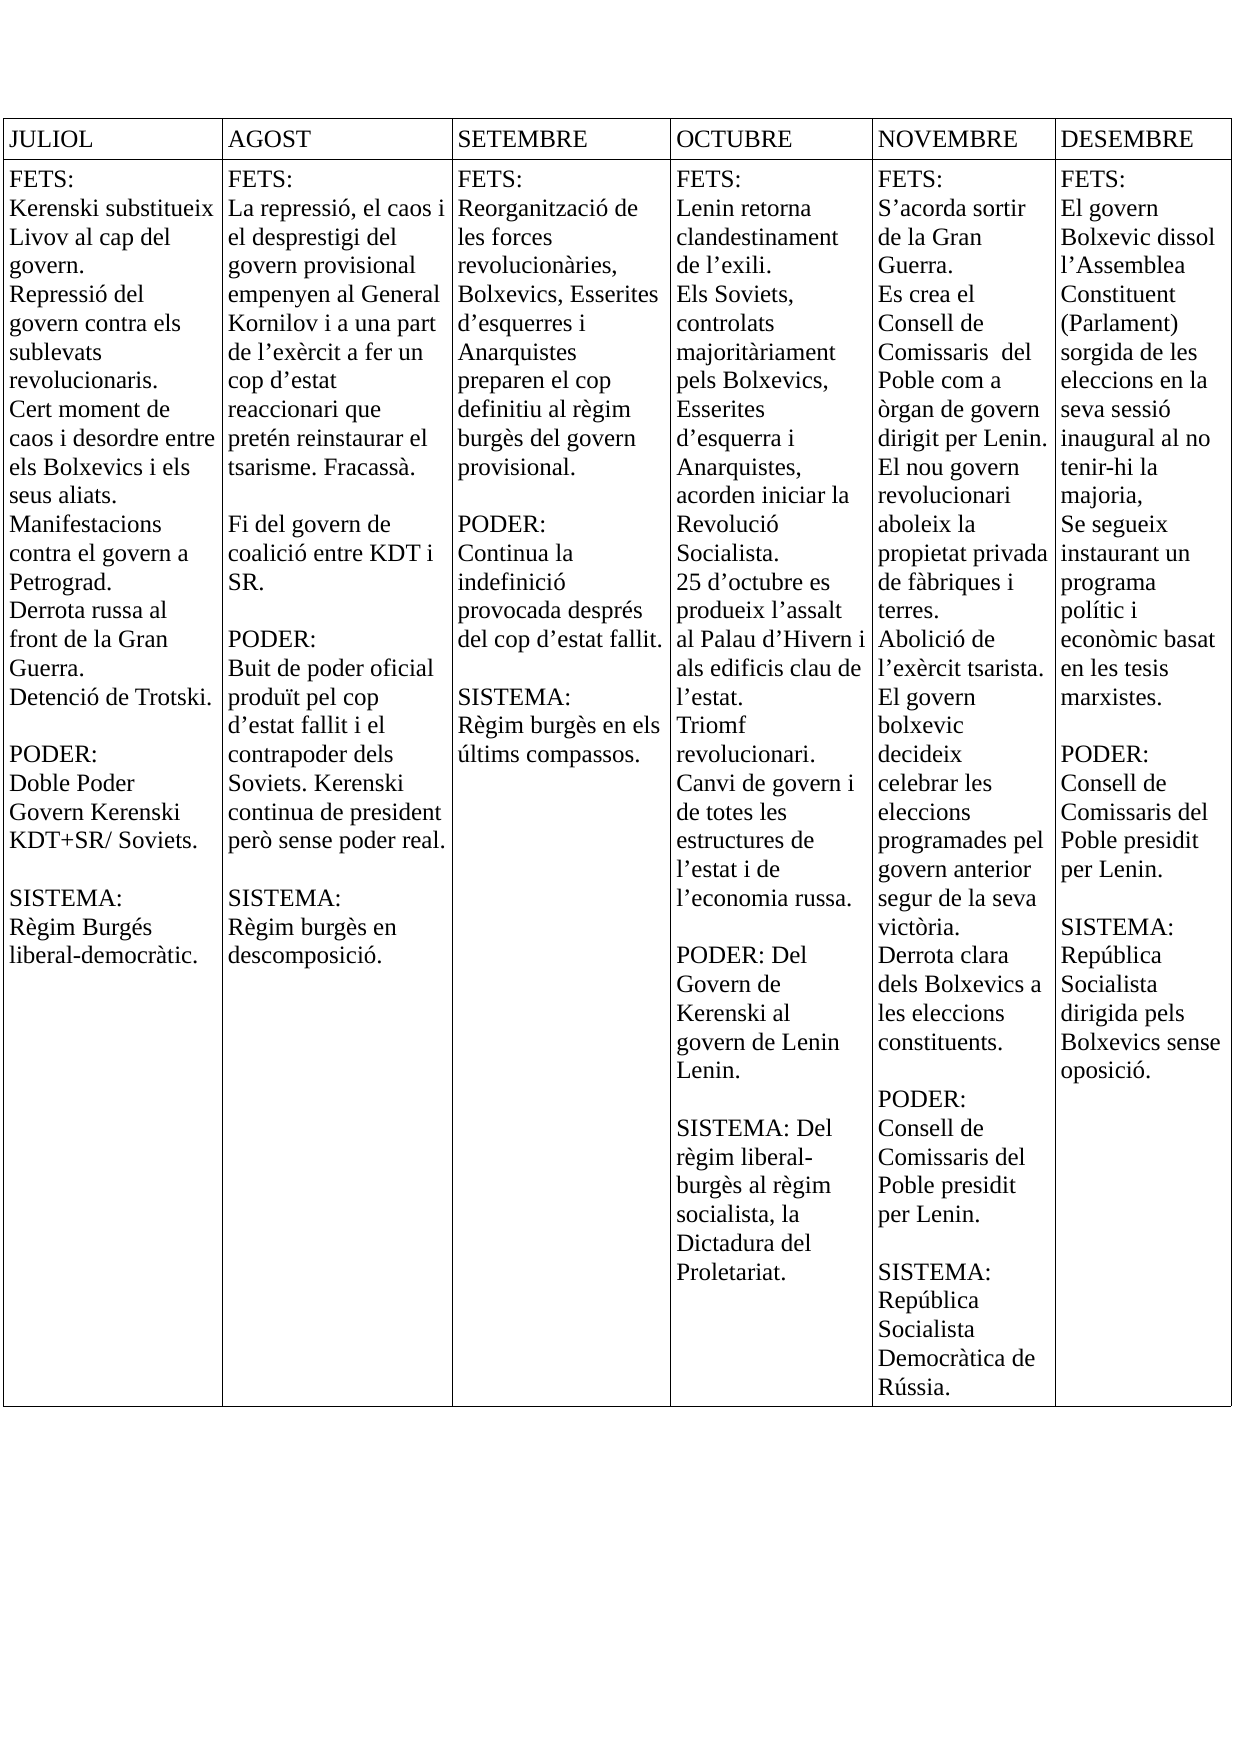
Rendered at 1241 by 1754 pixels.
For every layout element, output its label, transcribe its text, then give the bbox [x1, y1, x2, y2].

table_cell FETS: La repressió, el caos i el desprestigi del govern provisional empenyen al General Kornilov i a una part de l’exèrcit a fer un cop d’estat reaccionari que pretén reinstaurar el tsarisme. Fracassà. Fi del govern de coalició entre KDT i SR. PODER: Buit de poder oficial produït pel cop d’estat fallit i el contrapoder dels Soviets. Kerenski continua de president però sense poder real. SISTEMA: Règim burgès en descomposició. [223, 160, 452, 1406]
table_cell SETEMBRE [453, 119, 670, 158]
table_cell FETS: El govern Bolxevic dissol l’Assemblea Constituent (Parlament) sorgida de les eleccions en la seva sessió inaugural al no tenir-hi la majoria, Se segueix instaurant un programa polític i econòmic basat en les tesis marxistes. PODER: Consell de Comissaris del Poble presidit per Lenin. SISTEMA: República Socialista dirigida pels Bolxevics sense oposició. [1056, 160, 1231, 1406]
table_cell FETS: Reorganització de les forces revolucionàries, Bolxevics, Esserites d’esquerres i Anarquistes preparen el cop definitiu al règim burgès del govern provisional. PODER: Continua la indefinició provocada després del cop d’estat fallit. SISTEMA: Règim burgès en els últims compassos. [453, 160, 670, 1406]
table_cell AGOST [223, 119, 452, 158]
table_cell FETS: Lenin retorna clandestinament de l’exili. Els Soviets, controlats majoritàriament pels Bolxevics, Esserites d’esquerra i Anarquistes, acorden iniciar la Revolució Socialista. 25 d’octubre es produeix l’assalt al Palau d’Hivern i als edificis clau de l’estat. Triomf revolucionari. Canvi de govern i de totes les estructures de l’estat i de l’economia russa. PODER: Del Govern de Kerenski al govern de Lenin Lenin. SISTEMA: Del règim liberal-burgès al règim socialista, la Dictadura del Proletariat. [671, 160, 872, 1406]
table_cell DESEMBRE [1056, 119, 1231, 158]
table_cell OCTUBRE [671, 119, 872, 158]
table_cell JULIOL [4, 119, 222, 158]
table_cell NOVEMBRE [873, 119, 1055, 158]
table_cell FETS: Kerenski substitueix Livov al cap del govern. Repressió del govern contra els sublevats revolucionaris. Cert moment de caos i desordre entre els Bolxevics i els seus aliats. Manifestacions contra el govern a Petrograd. Derrota russa al front de la Gran Guerra. Detenció de Trotski. PODER: Doble Poder Govern Kerenski KDT+SR/ Soviets. SISTEMA: Règim Burgés liberal-democràtic. [4, 160, 222, 1406]
table_cell FETS: S’acorda sortir de la Gran Guerra. Es crea el Consell de Comissaris del Poble com a òrgan de govern dirigit per Lenin. El nou govern revolucionari aboleix la propietat privada de fàbriques i terres. Abolició de l’exèrcit tsarista. El govern bolxevic decideix celebrar les eleccions programades pel govern anterior segur de la seva victòria. Derrota clara dels Bolxevics a les eleccions constituents. PODER: Consell de Comissaris del Poble presidit per Lenin. SISTEMA: República Socialista Democràtica de Rússia. [873, 160, 1055, 1406]
